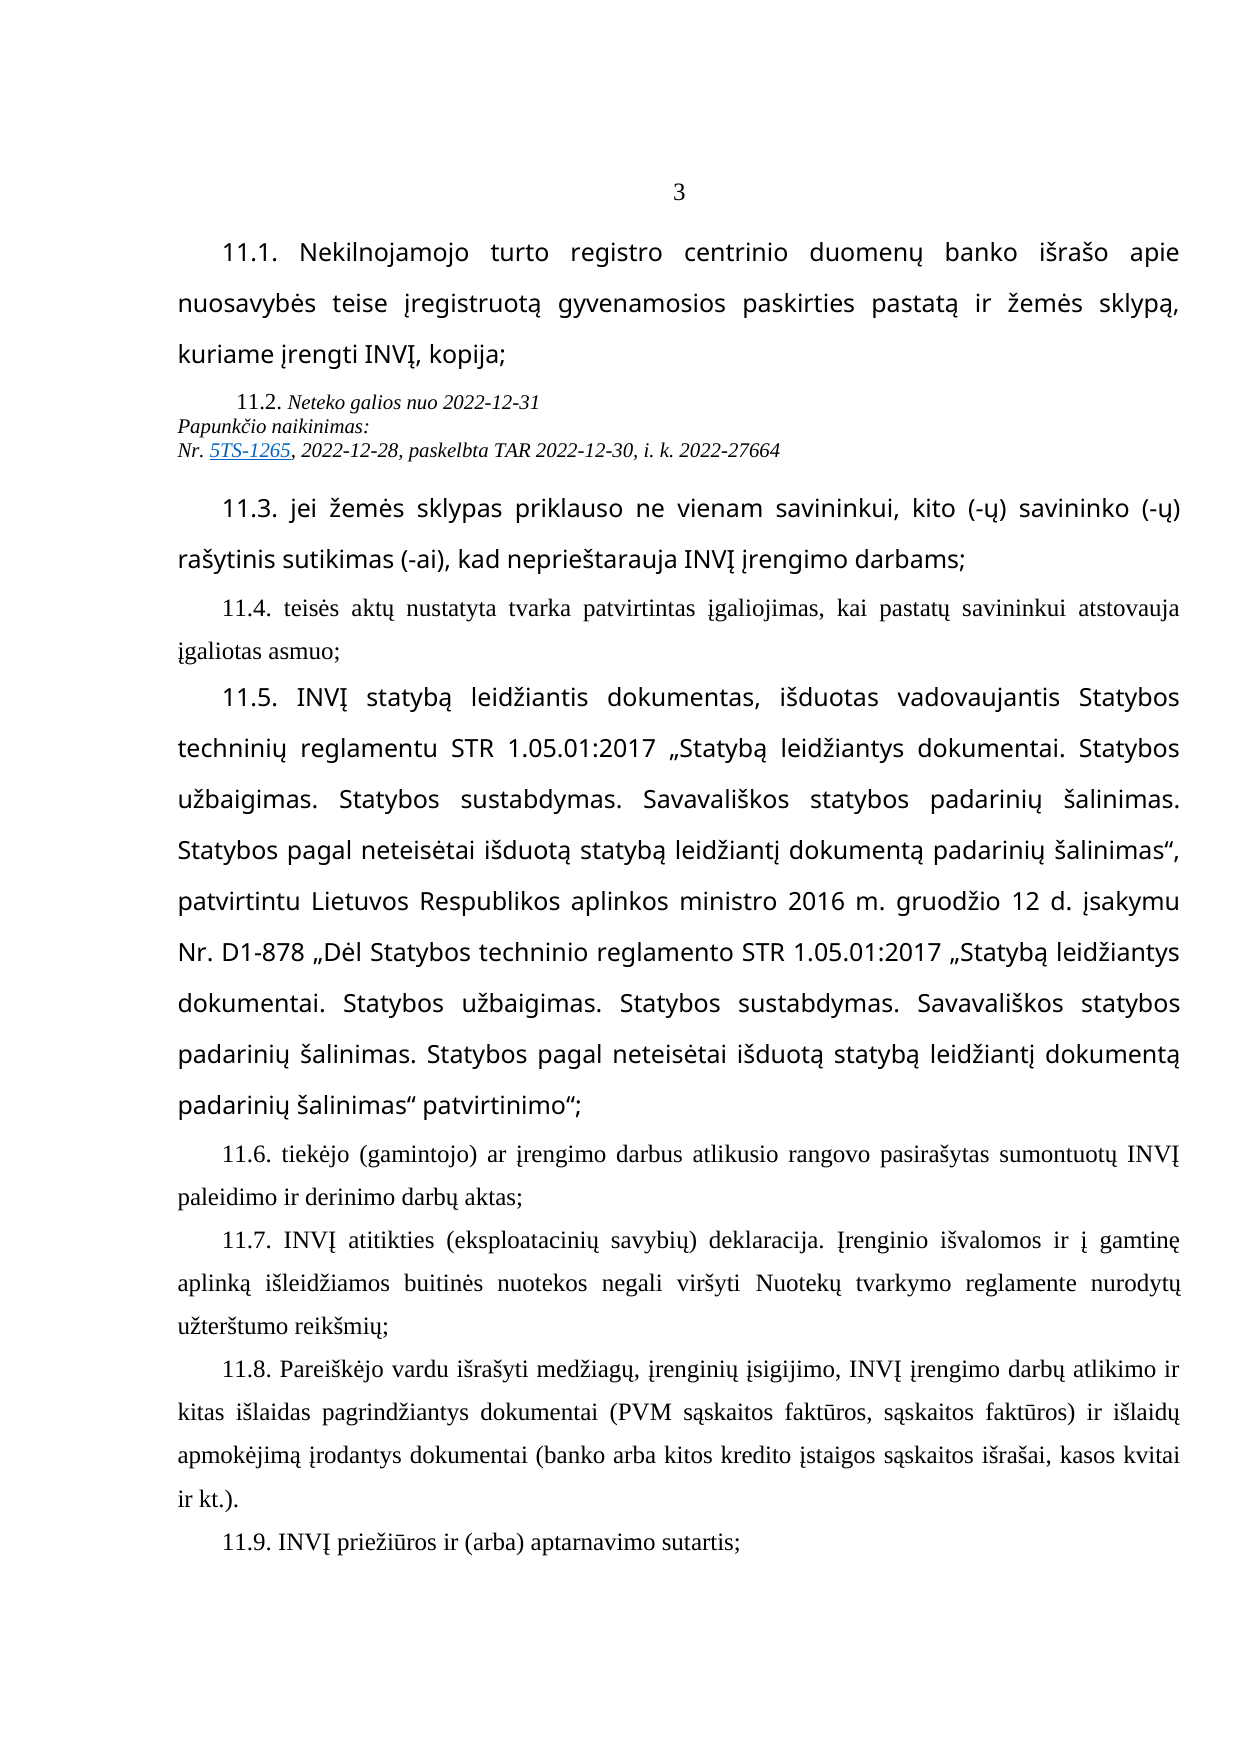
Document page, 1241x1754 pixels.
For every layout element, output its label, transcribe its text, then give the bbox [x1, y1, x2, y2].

text 11.3. jei žemės sklypas priklauso ne vienam savininkui, kito (-ų) savininko (-ų) rašytinis sutikimas (-ai), kad neprieštarauja INVĮ įrengimo darbams; [177, 491, 1181, 576]
text 11.7. INVĮ atitikties (eksploatacinių savybių) deklaracija. Įrenginio išvalomos ir į gamtinę aplinką išleidžiamos buitinės nuotekos negali viršyti Nuotekų tvarkymo reglamente nurodytų užterštumo reikšmių; [177, 1225, 1181, 1340]
text 11.8. Pareiškėjo vardu išrašyti medžiagų, įrenginių įsigijimo, INVĮ įrengimo darbų atlikimo ir kitas išlaidas pagrindžiantys dokumentai (PVM sąskaitos faktūros, sąskaitos faktūros) ir išlaidų apmokėjimą įrodantys dokumentai (banko arba kitos kredito įstaigos sąskaitos išrašai, kasos kvitai ir kt.). [177, 1354, 1181, 1512]
text 11.4. teisės aktų nustatyta tvarka patvirtintas įgaliojimas, kai pastatų savininkui atstovauja įgaliotas asmuo; [177, 593, 1181, 665]
text 11.5. INVĮ statybą leidžiantis dokumentas, išduotas vadovaujantis Statybos techninių reglamentu STR 1.05.01:2017 „Statybą leidžiantys dokumentai. Statybos užbaigimas. Statybos sustabdymas. Savavališkos statybos padarinių šalinimas. Statybos pagal neteisėtai išduotą statybą leidžiantį dokumentą padarinių šalinimas“, patvirtintu Lietuvos Respublikos aplinkos ministro 2016 m. gruodžio 12 d. įsakymu Nr. D1-878 „Dėl Statybos techninio reglamento STR 1.05.01:2017 „Statybą leidžiantys dokumentai. Statybos užbaigimas. Statybos sustabdymas. Savavališkos statybos padarinių šalinimas. Statybos pagal neteisėtai išduotą statybą leidžiantį dokumentą padarinių šalinimas“ patvirtinimo“; [177, 679, 1181, 1122]
text 11.2. Neteko galios nuo 2022-12-31 [177, 388, 1181, 414]
text 11.9. INVĮ priežiūros ir (arba) aptarnavimo sutartis; [177, 1527, 1181, 1556]
text 11.6. tiekėjo (gamintojo) ar įrengimo darbus atlikusio rangovo pasirašytas sumontuotų INVĮ paleidimo ir derinimo darbų aktas; [177, 1139, 1181, 1211]
text Nr. 5TS-1265, 2022-12-28, paskelbta TAR 2022-12-30, i. k. 2022-27664 [177, 438, 1181, 462]
text Papunkčio naikinimas: [177, 414, 1181, 438]
text 11.1. Nekilnojamojo turto registro centrinio duomenų banko išrašo apie nuosavybės teise įregistruotą gyvenamosios paskirties pastatą ir žemės sklypą, kuriame įrengti INVĮ, kopija; [177, 235, 1181, 371]
